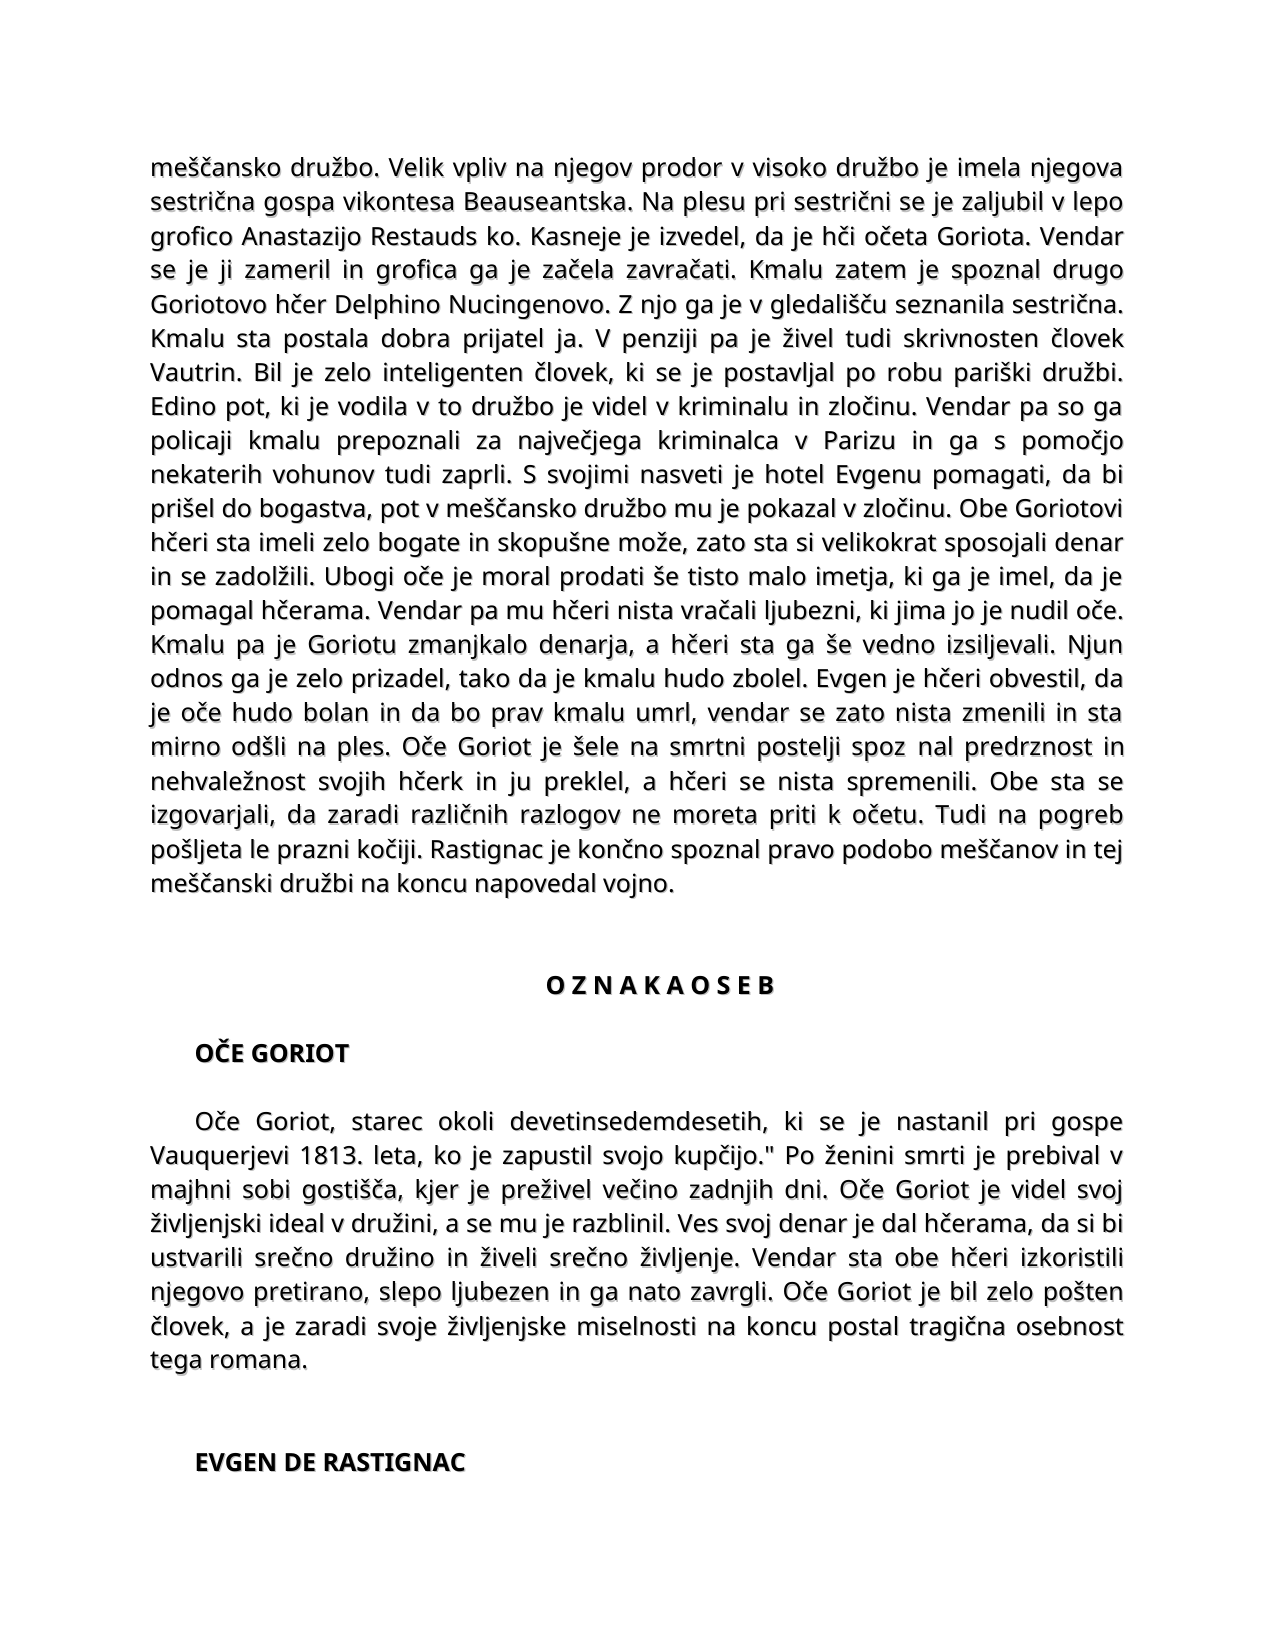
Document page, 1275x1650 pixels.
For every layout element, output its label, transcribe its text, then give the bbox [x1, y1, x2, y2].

text O Z N A K A O S E B [150, 967, 1125, 1002]
text meščansko družbo. Velik vpliv na njegov prodor v visoko družbo je imela njegova sestrična gospa vikontesa Beauseantska. Na plesu pri sestrični se je zaljubil v lepo grofico Anastazijo Restauds­ ko. Kasneje je izvedel, da je hči očeta Goriota. Vendar se je ji zameril in grofica ga je začela zavračati. Kmalu zatem je spoznal drugo Goriotovo hčer Delphino Nucingenovo. Z njo ga je v gledališču seznanila sestrična. Kmalu sta postala dobra prijatel­ ja. V penziji pa je živel tudi skrivnosten človek Vautrin. Bil je zelo inteligenten človek, ki se je postavljal po robu pariški družbi. Edino pot, ki je vodila v to družbo je videl v kriminalu in zločinu. Vendar pa so ga policaji kmalu prepoznali za največjega kriminalca v Parizu in ga s pomočjo nekaterih vohunov tudi zaprli. S svojimi nasveti je hotel Evgenu pomagati, da bi prišel do bogastva, pot v meščansko družbo mu je pokazal v zločinu. Obe Goriotovi hčeri sta imeli zelo bogate in skopušne može, zato sta si velikokrat sposojali denar in se zadolžili. Ubogi oče je moral prodati še tisto malo imetja, ki ga je imel, da je pomagal hčerama. Vendar pa mu hčeri nista vračali ljubezni, ki jima jo je nudil oče. Kmalu pa je Goriotu zmanjkalo denarja, a hčeri sta ga še vedno izsiljevali. Njun odnos ga je zelo prizadel, tako da je kmalu hudo zbolel. Evgen je hčeri obvestil, da je oče hudo bolan in da bo prav kmalu umrl, vendar se zato nista zmenili in sta mirno odšli na ples. Oče Goriot je šele na smrtni postelji spoz­ nal predrznost in nehvaležnost svojih hčerk in ju preklel, a hčeri se nista spremenili. Obe sta se izgovarjali, da zaradi različnih razlogov ne moreta priti k očetu. Tudi na pogreb pošljeta le prazni kočiji. Rastignac je končno spoznal pravo podobo meščanov in tej meščanski družbi na koncu napovedal vojno. [150, 150, 1125, 899]
text Oče Goriot, starec okoli devetinsedemdesetih, ki se je nastanil pri gospe Vauquerjevi 1813. leta, ko je zapustil svojo kupčijo." Po ženini smrti je prebival v majhni sobi gostišča, kjer je preživel večino zadnjih dni. Oče Goriot je videl svoj življenjski ideal v družini, a se mu je razblinil. Ves svoj denar je dal hčerama, da si bi ustvarili srečno družino in živeli srečno življenje. Vendar sta obe hčeri izkoristili njegovo pretirano, slepo ljubezen in ga nato zavrgli. Oče Goriot je bil zelo pošten človek, a je zaradi svoje življenjske miselnosti na koncu postal tragična osebnost tega romana. [150, 1104, 1125, 1376]
text OČE GORIOT [150, 1036, 1125, 1070]
text EVGEN DE RASTIGNAC [150, 1444, 1125, 1478]
